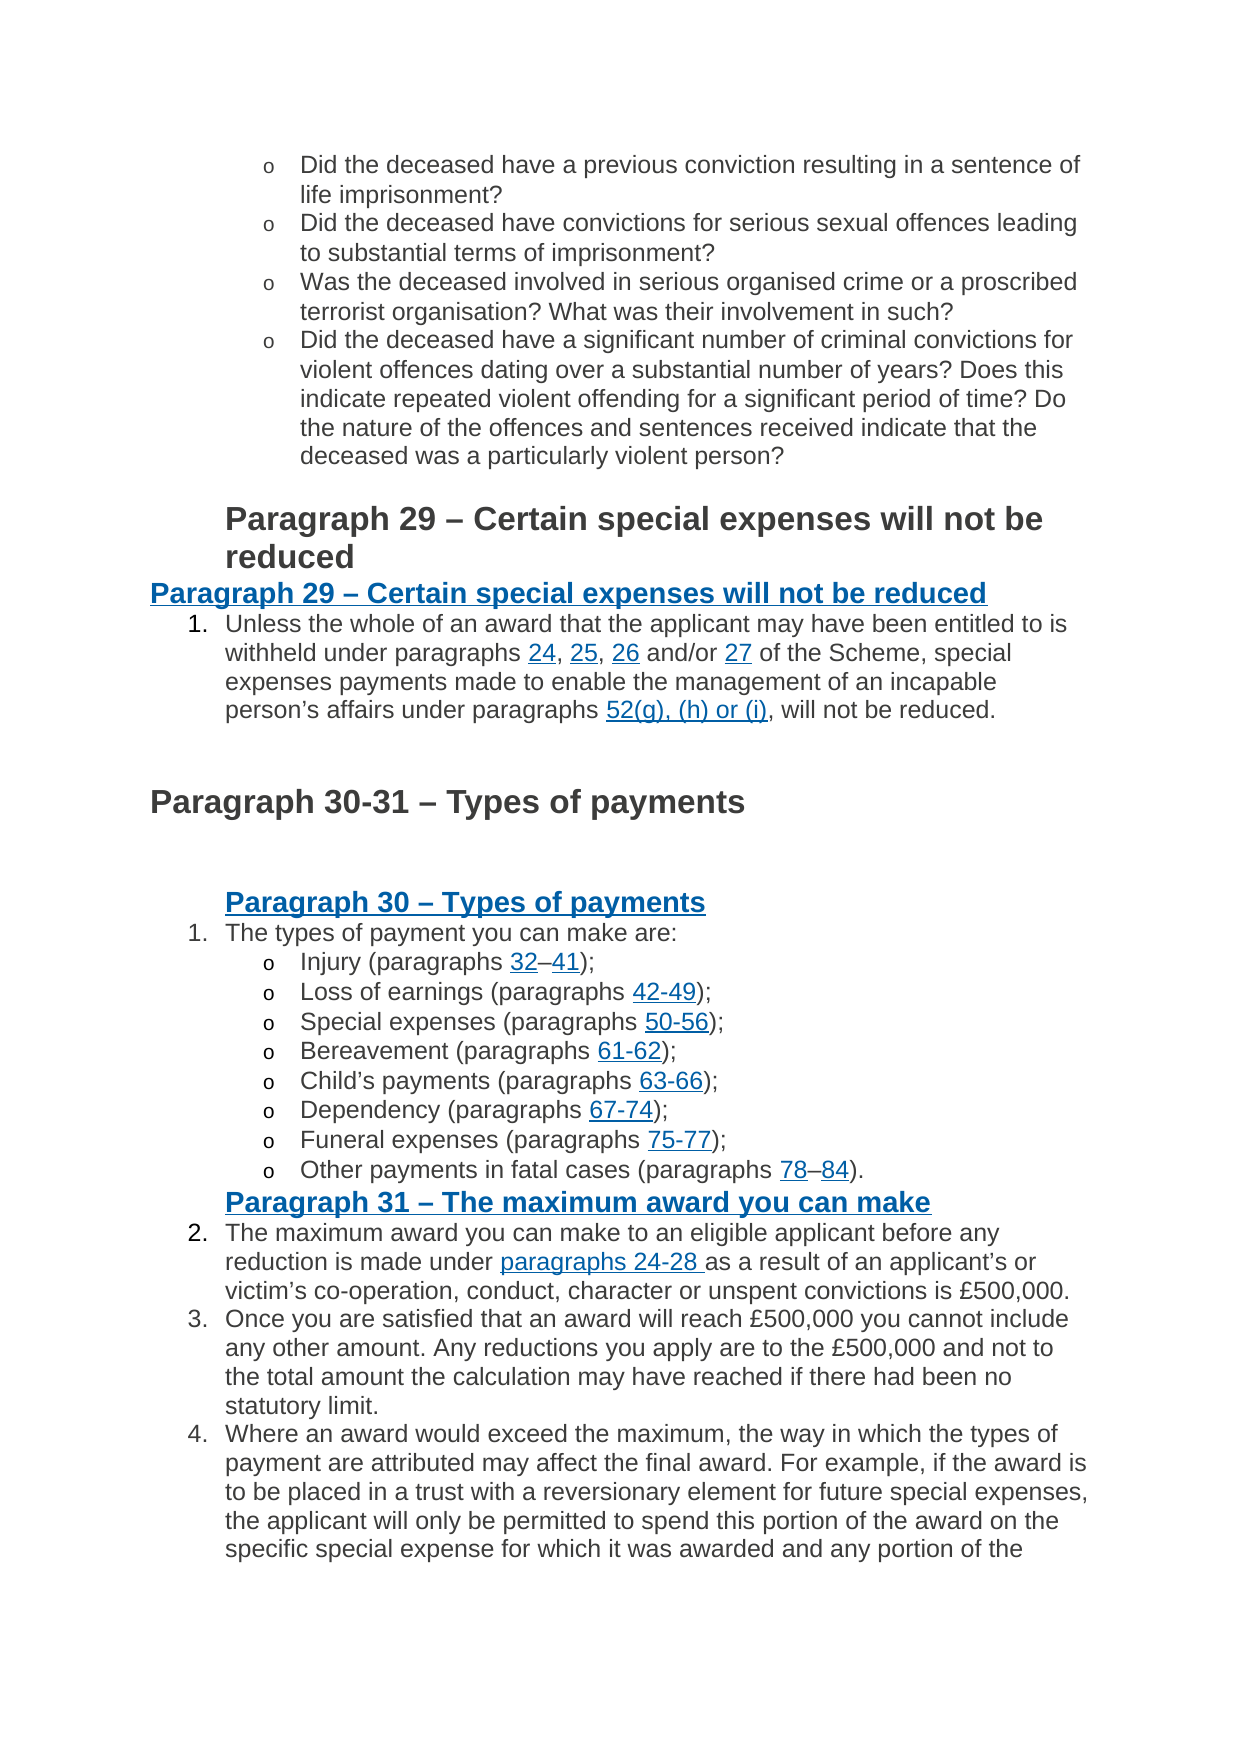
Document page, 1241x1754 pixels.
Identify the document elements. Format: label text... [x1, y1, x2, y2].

subtitle Paragraph 30 – Types of payments [225, 885, 1090, 918]
list Was the deceased involved in serious organised crime or a proscribed terrorist organisation? What was their involvement in such? [262, 267, 1090, 325]
list Did the deceased have a significant number of criminal convictions for violent offences dating over a substantial number of years? Does this indicate repeated violent offending for a significant period of time? Do the nature of the offences and sentences received indicate that the deceased was a particularly violent person? [262, 325, 1090, 470]
subtitle Paragraph 31 – The maximum award you can make [225, 1184, 1090, 1218]
list Injury (paragraphs 32–41); [262, 947, 1090, 977]
list Did the deceased have a previous conviction resulting in a sentence of life imprisonment? [262, 150, 1090, 208]
list Special expenses (paragraphs 50-56); [262, 1006, 1090, 1036]
list Funeral expenses (paragraphs 75-77); [262, 1125, 1090, 1155]
list Did the deceased have convictions for serious sexual offences leading to substantial terms of imprisonment? [262, 208, 1090, 267]
list Bereavement (paragraphs 61-62); [262, 1036, 1090, 1066]
list The types of payment you can make are: [187, 918, 1090, 947]
list Other payments in fatal cases (paragraphs 78–84). [262, 1155, 1090, 1184]
text Paragraph 29 – Certain special expenses will not be reduced [225, 470, 1090, 576]
list Loss of earnings (paragraphs 42-49); [262, 977, 1090, 1006]
list Where an award would exceed the maximum, the way in which the types of payment are attributed may affect the final award. For example, if the award is to be placed in a trust with a reversionary element for future special expenses, the applicant will only be permitted to spend this portion of the award on the specific special expense for which it was awarded and any portion of the [187, 1419, 1090, 1563]
text Paragraph 30-31 – Types of payments [150, 753, 1090, 820]
list Dependency (paragraphs 67-74); [262, 1096, 1090, 1125]
list The maximum award you can make to an eligible applicant before any reduction is made under paragraphs 24-28 as a result of an applicant’s or victim’s co-operation, conduct, character or unspent convictions is £500,000. [187, 1218, 1090, 1304]
list Child’s payments (paragraphs 63-66); [262, 1066, 1090, 1096]
subtitle Paragraph 29 – Certain special expenses will not be reduced [150, 576, 1090, 609]
list Unless the whole of an award that the applicant may have been entitled to is withheld under paragraphs 24, 25, 26 and/or 27 of the Scheme, special expenses payments made to enable the management of an incapable person’s affairs under paragraphs 52(g), (h) or (i), will not be reduced. [187, 609, 1090, 724]
list Once you are satisfied that an award will reach £500,000 you cannot include any other amount. Any reductions you apply are to the £500,000 and not to the total amount the calculation may have reached if there had been no statutory limit. [187, 1304, 1090, 1419]
